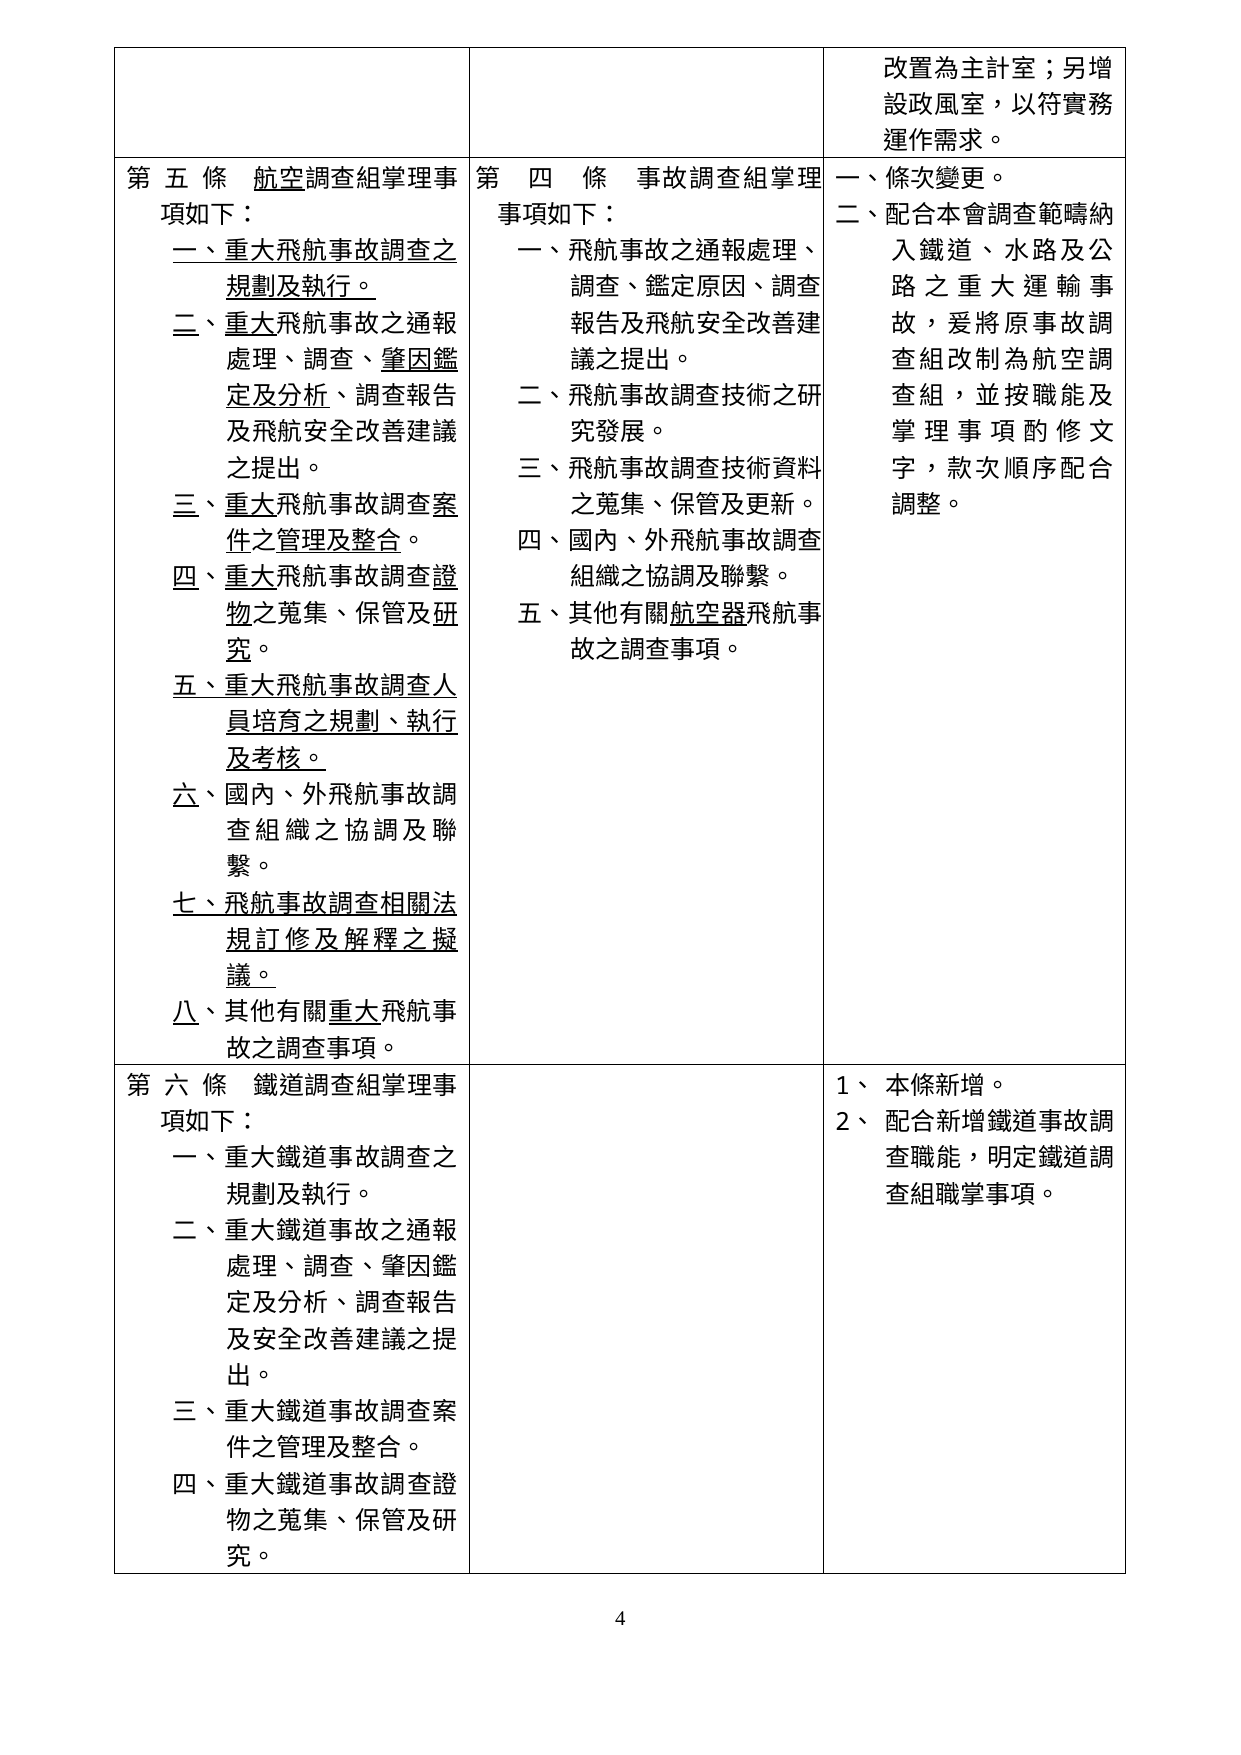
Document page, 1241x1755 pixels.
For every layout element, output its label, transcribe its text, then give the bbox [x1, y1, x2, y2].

table_cell [470, 1065, 823, 1573]
table_cell 一、條次變更。 二、配合本會調查範疇納入鐵道、水路及公路之重大運輸事故，爰將原事故調查組改制為航空調查組，並按職能及掌理事項酌修文字，款次順序配合調整。 [824, 158, 1125, 1064]
table_cell 第五條 航空調查組掌理事項如下： 一、重大飛航事故調查之規劃及執行。 二、重大飛航事故之通報處理、調查、肇因鑑定及分析、調查報告及飛航安全改善建議之提出。 三、重大飛航事故調查案件之管理及整合。 四、重大飛航事故調查證物之蒐集、保管及研究。 五、重大飛航事故調查人員培育之規劃、執行及考核。 六、國內、外飛航事故調查組織之協調及聯繫。 七、飛航事故調查相關法規訂修及解釋之擬議。 八、其他有關重大飛航事故之調查事項。 [115, 158, 469, 1064]
table_cell [115, 48, 469, 157]
table_cell 本條新增。 配合新增鐵道事故調查職能，明定鐵道調查組職掌事項。 [824, 1065, 1125, 1573]
table_cell 第六條 鐵道調查組掌理事項如下： 一、重大鐵道事故調查之規劃及執行。 二、重大鐵道事故之通報處理、調查、肇因鑑定及分析、調查報告及安全改善建議之提出。 三、重大鐵道事故調查案件之管理及整合。 四、重大鐵道事故調查證物之蒐集、保管及研究。 [115, 1065, 469, 1573]
table_cell 第 四 條 事故調查組掌理事項如下： 一、飛航事故之通報處理、調查、鑑定原因、調查報告及飛航安全改善建議之提出。 二、飛航事故調查技術之研究發展。 三、飛航事故調查技術資料之蒐集、保管及更新。 四、國內、外飛航事故調查組織之協調及聯繫。 五、其他有關航空器飛航事故之調查事項。 [470, 158, 823, 1064]
table_cell [470, 48, 823, 157]
table_cell 改置為主計室；另增設政風室，以符實務運作需求。 [824, 48, 1125, 157]
